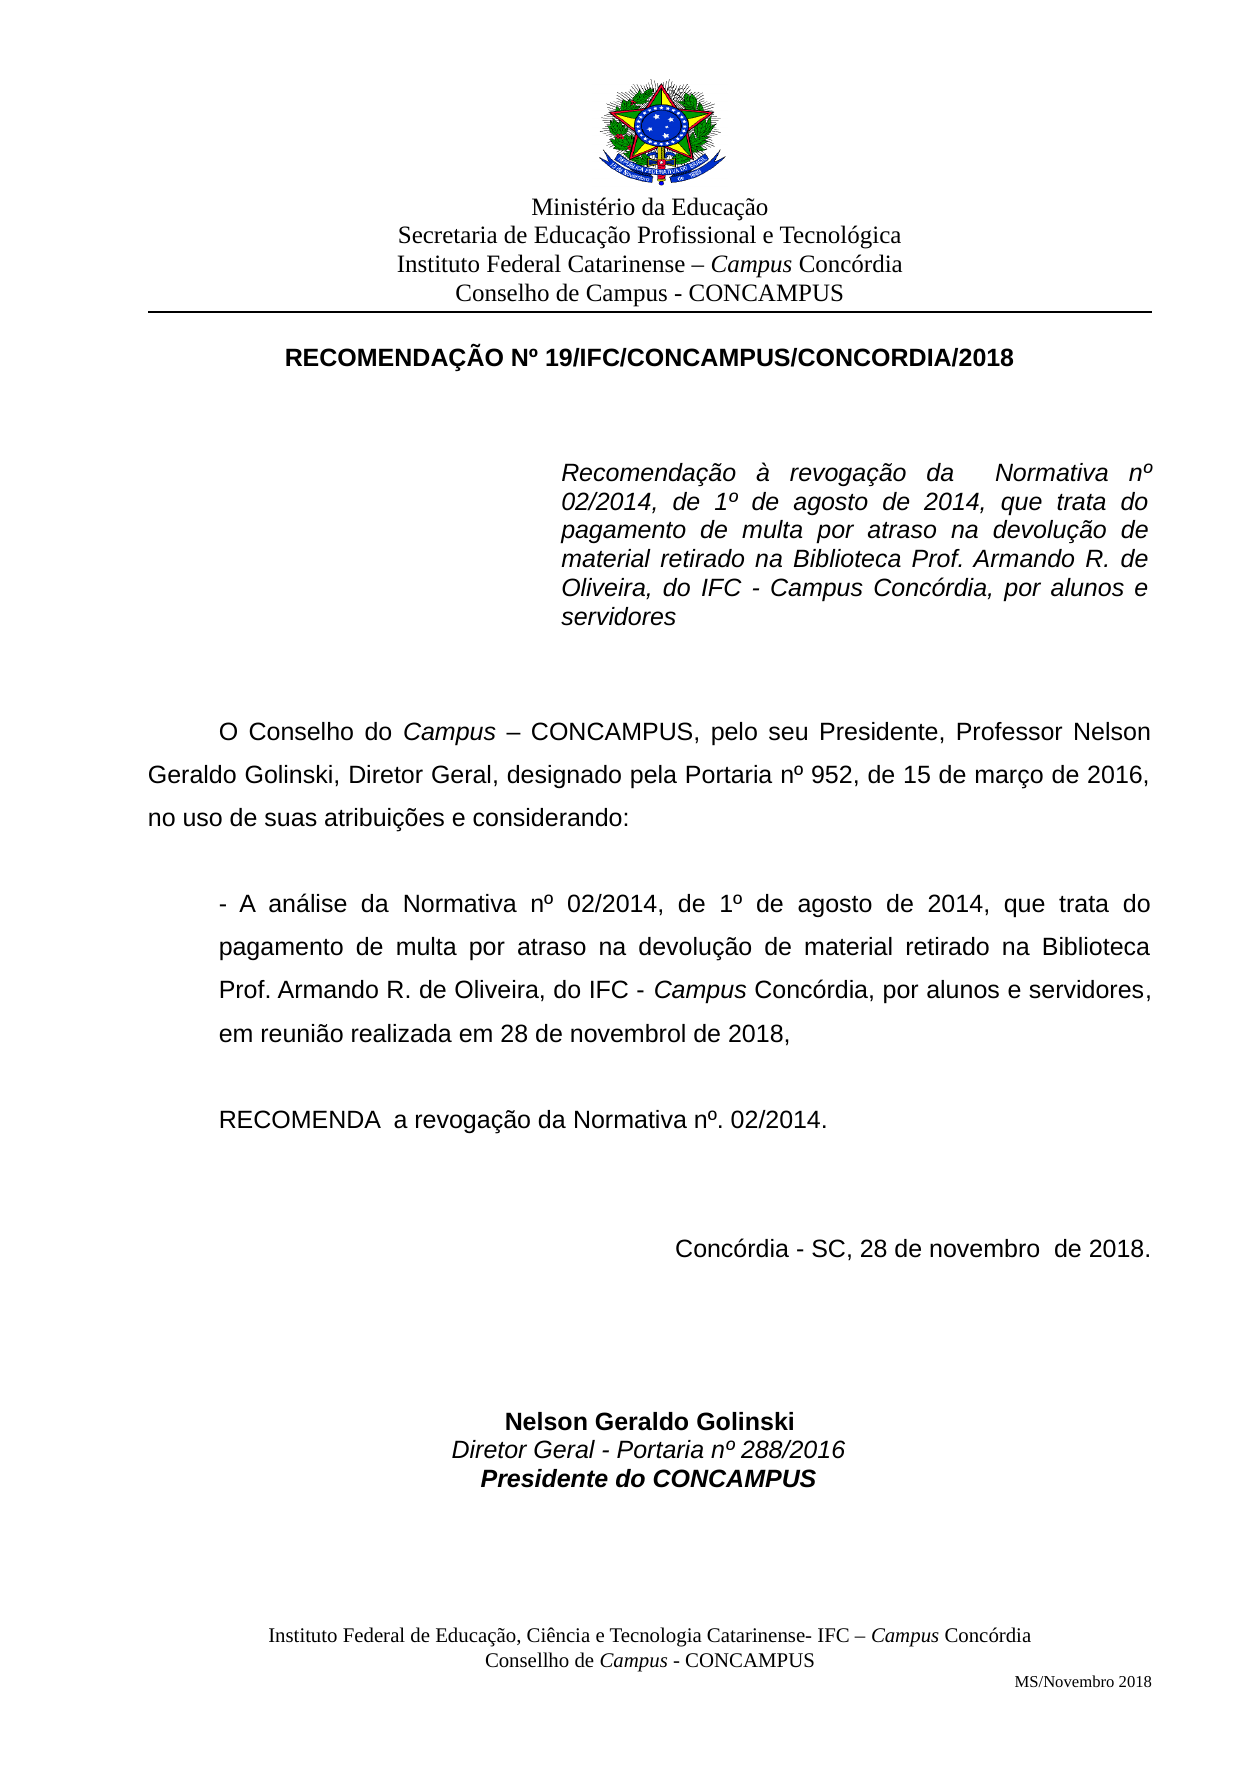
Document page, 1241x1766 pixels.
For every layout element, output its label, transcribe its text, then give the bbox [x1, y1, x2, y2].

text RECOMENDA a revogação da Normativa nº. 02/2014. [148, 1105, 1152, 1133]
text Diretor Geral - Portaria nº 288/2016 [148, 1435, 1152, 1464]
text Nelson Geraldo Golinski [148, 1407, 1152, 1435]
text Recomendação à revogação da Normativa nº 02/2014, de 1º de agosto de 2014, que trata do pagamento de multa por atraso na devolução de material retirado na Biblioteca Prof. Armando R. de Oliveira, do IFC - Campus Concórdia, por alunos e servidores [561, 458, 1152, 630]
text Presidente do CONCAMPUS [148, 1464, 1152, 1493]
list RECOMENDAÇÃO Nº 19/IFC/CONCAMPUS/CONCORDIA/2018 [148, 343, 1152, 372]
picture [592, 76, 728, 187]
text Concórdia - SC, 28 de novembro de 2018. [148, 1234, 1152, 1263]
text O Conselho do Campus – CONCAMPUS, pelo seu Presidente, Professor Nelson Geraldo Golinski, Diretor Geral, designado pela Portaria nº 952, de 15 de março de 2016, no uso de suas atribuições e considerando: [148, 717, 1152, 832]
text - A análise da Normativa nº 02/2014, de 1º de agosto de 2014, que trata do pagamento de multa por atraso na devolução de material retirado na Biblioteca Prof. Armando R. de Oliveira, do IFC - Campus Concórdia, por alunos e servidores, em reunião realizada em 28 de novembrol de 2018, [218, 889, 1152, 1047]
